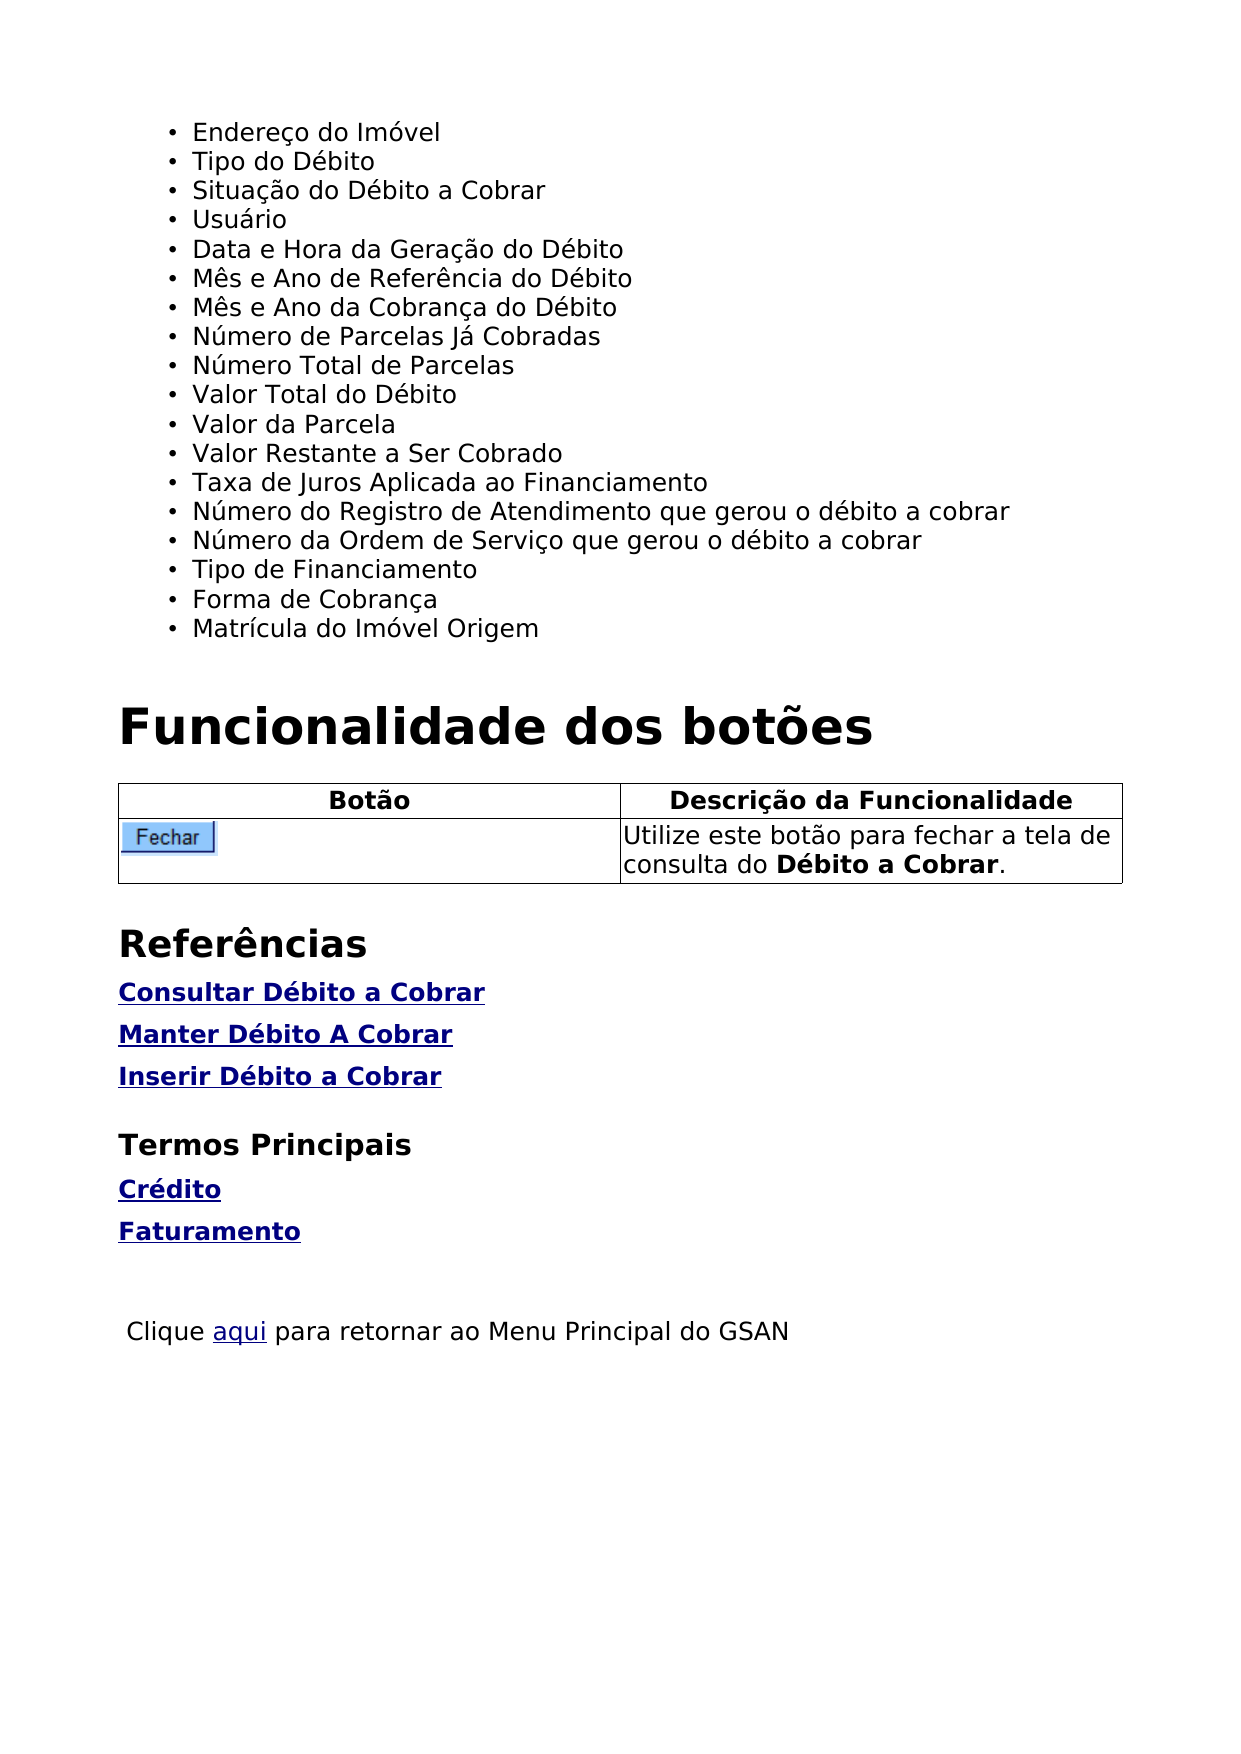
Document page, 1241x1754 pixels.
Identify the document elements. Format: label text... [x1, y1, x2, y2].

table_cell [119, 819, 620, 882]
text Manter Débito A Cobrar [118, 1020, 1122, 1049]
list Valor da Parcela [177, 410, 1122, 439]
table_header Botão [119, 784, 620, 818]
subtitle Termos Principais [118, 1128, 1122, 1162]
subtitle Funcionalidade dos botões [118, 698, 1122, 756]
table_header Descrição da Funcionalidade [621, 784, 1122, 818]
text Crédito [118, 1175, 1122, 1204]
text Clique aqui para retornar ao Menu Principal do GSAN [118, 1258, 1122, 1346]
table_cell Utilize este botão para fechar a tela de consulta do Débito a Cobrar. [621, 819, 1122, 882]
list Usuário [177, 206, 1122, 235]
list Mês e Ano da Cobrança do Débito [177, 293, 1122, 322]
text Faturamento [118, 1217, 1122, 1246]
text Consultar Débito a Cobrar [118, 978, 1122, 1008]
list Número da Ordem de Serviço que gerou o débito a cobrar [177, 526, 1122, 556]
list Taxa de Juros Aplicada ao Financiamento [177, 468, 1122, 497]
list Tipo de Financiamento [177, 556, 1122, 585]
subtitle Referências [118, 922, 1122, 966]
list Número do Registro de Atendimento que gerou o débito a cobrar [177, 497, 1122, 526]
list Situação do Débito a Cobrar [177, 176, 1122, 206]
list Valor Restante a Ser Cobrado [177, 439, 1122, 468]
list Número Total de Parcelas [177, 351, 1122, 381]
list Matrícula do Imóvel Origem [177, 614, 1122, 643]
text Inserir Débito a Cobrar [118, 1062, 1122, 1091]
list Número de Parcelas Já Cobradas [177, 322, 1122, 351]
list Endereço do Imóvel [177, 118, 1122, 147]
list Forma de Cobrança [177, 585, 1122, 614]
list Data e Hora da Geração do Débito [177, 235, 1122, 264]
list Valor Total do Débito [177, 381, 1122, 410]
list Mês e Ano de Referência do Débito [177, 264, 1122, 293]
list Tipo do Débito [177, 147, 1122, 176]
picture [121, 821, 218, 856]
